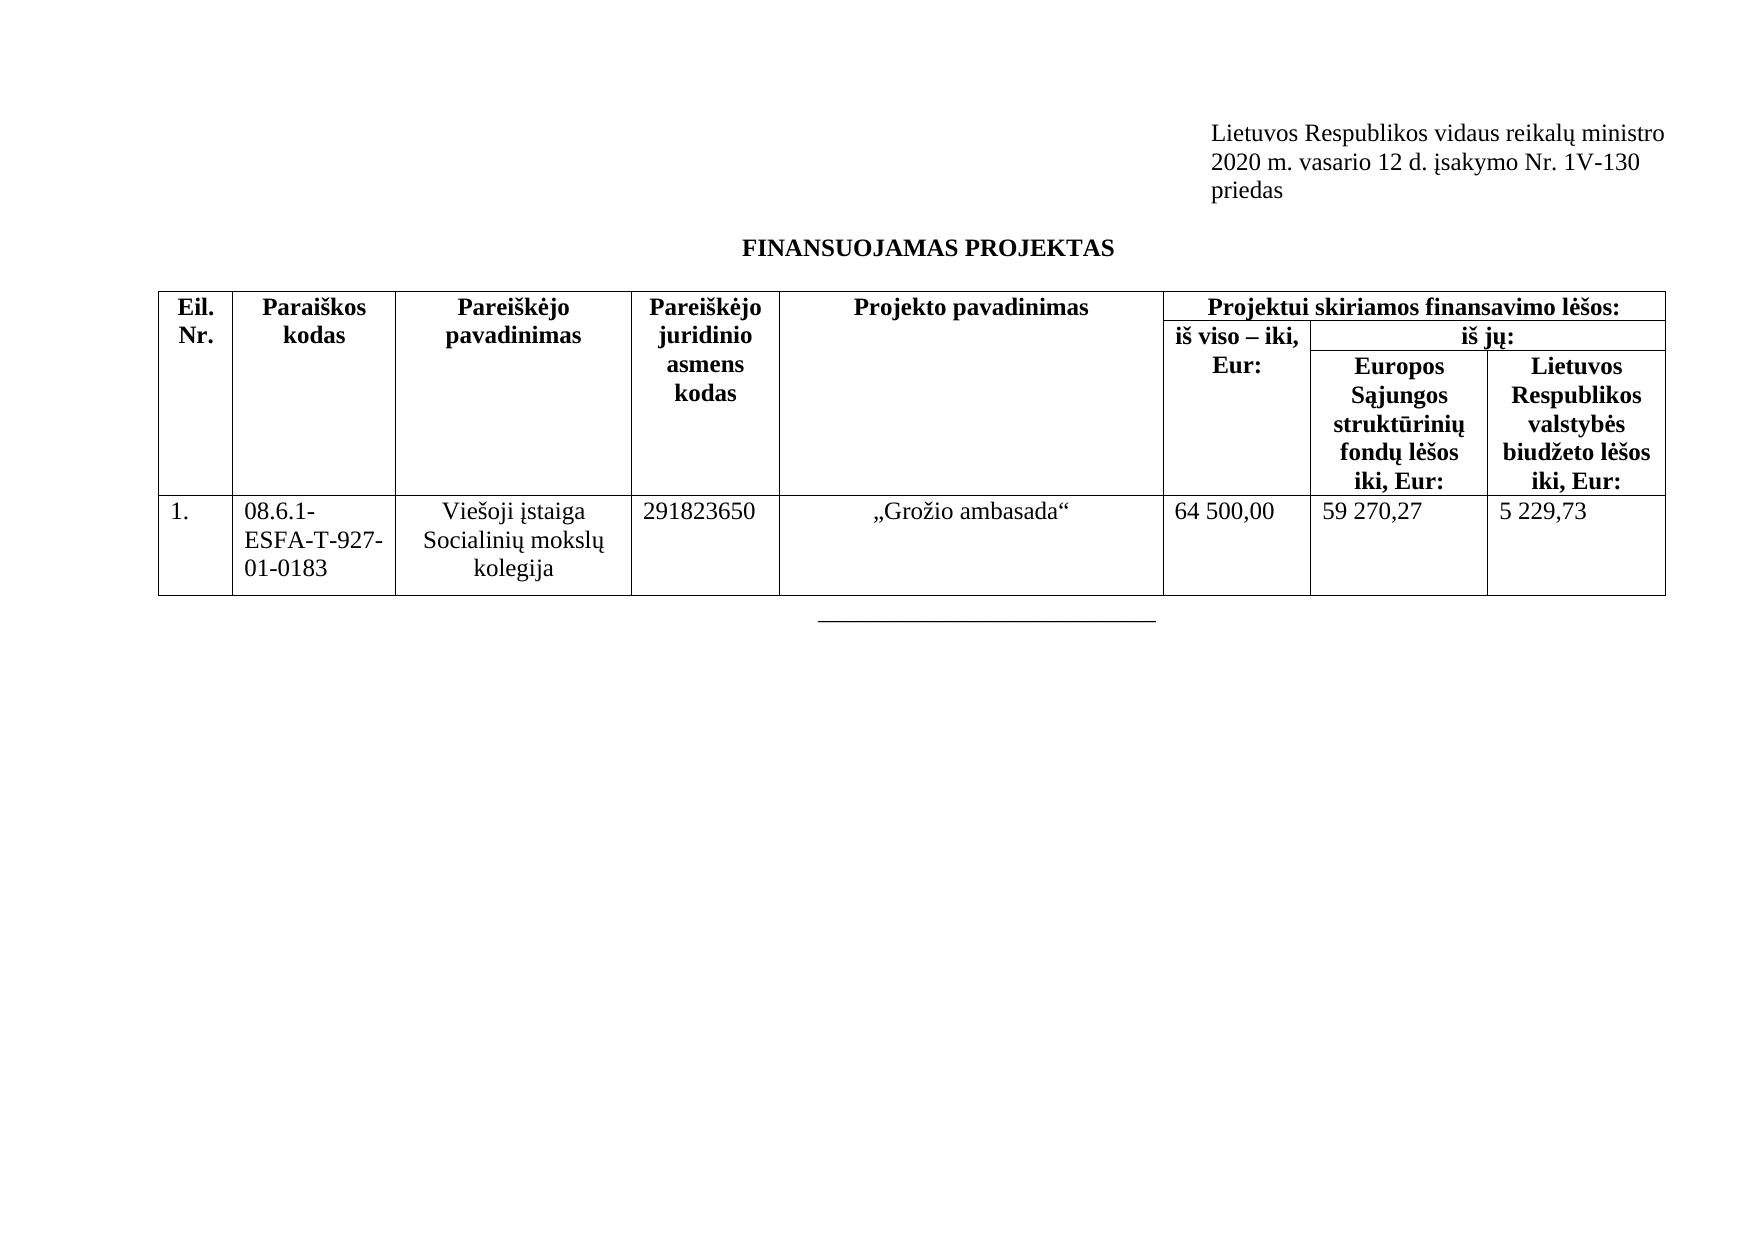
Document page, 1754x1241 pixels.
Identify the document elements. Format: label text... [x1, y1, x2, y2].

table_header Projektui skiriamos finansavimo lėšos: [1164, 292, 1665, 320]
table_cell iš viso – iki, Eur: [1164, 321, 1310, 495]
table_header Projekto pavadinimas [780, 292, 1163, 495]
text ___________________________ [818, 596, 1683, 625]
text Lietuvos Respublikos vidaus reikalų ministro [1211, 118, 1683, 147]
table_header Pareiškėjo pavadinimas [396, 292, 631, 495]
table_cell Lietuvos Respublikos valstybės biudžeto lėšos iki, Eur: [1488, 351, 1665, 495]
table_cell 5 229,73 [1488, 496, 1665, 595]
table_cell 1. [159, 496, 232, 595]
table_header Eil. Nr. [159, 292, 232, 495]
table_cell iš jų: [1311, 321, 1665, 350]
table_cell „Grožio ambasada“ [780, 496, 1163, 595]
table_cell 291823650 [632, 496, 779, 595]
table_cell Viešoji įstaiga Socialinių mokslų kolegija [396, 496, 631, 595]
table_header Pareiškėjo juridinio asmens kodas [632, 292, 779, 495]
table_cell 64 500,00 [1164, 496, 1310, 595]
table_cell 08.6.1-ESFA-T-927-01-0183 [233, 496, 395, 595]
text 2020 m. vasario 12 d. įsakymo Nr. 1V-130 [1211, 147, 1683, 176]
table_cell Europos Sąjungos struktūrinių fondų lėšos iki, Eur: [1311, 351, 1487, 495]
text priedas [1211, 176, 1683, 204]
table_cell 59 270,27 [1311, 496, 1487, 595]
text FINANSUOJAMAS PROJEKTAS [148, 233, 1683, 262]
table_header Paraiškos kodas [233, 292, 395, 495]
